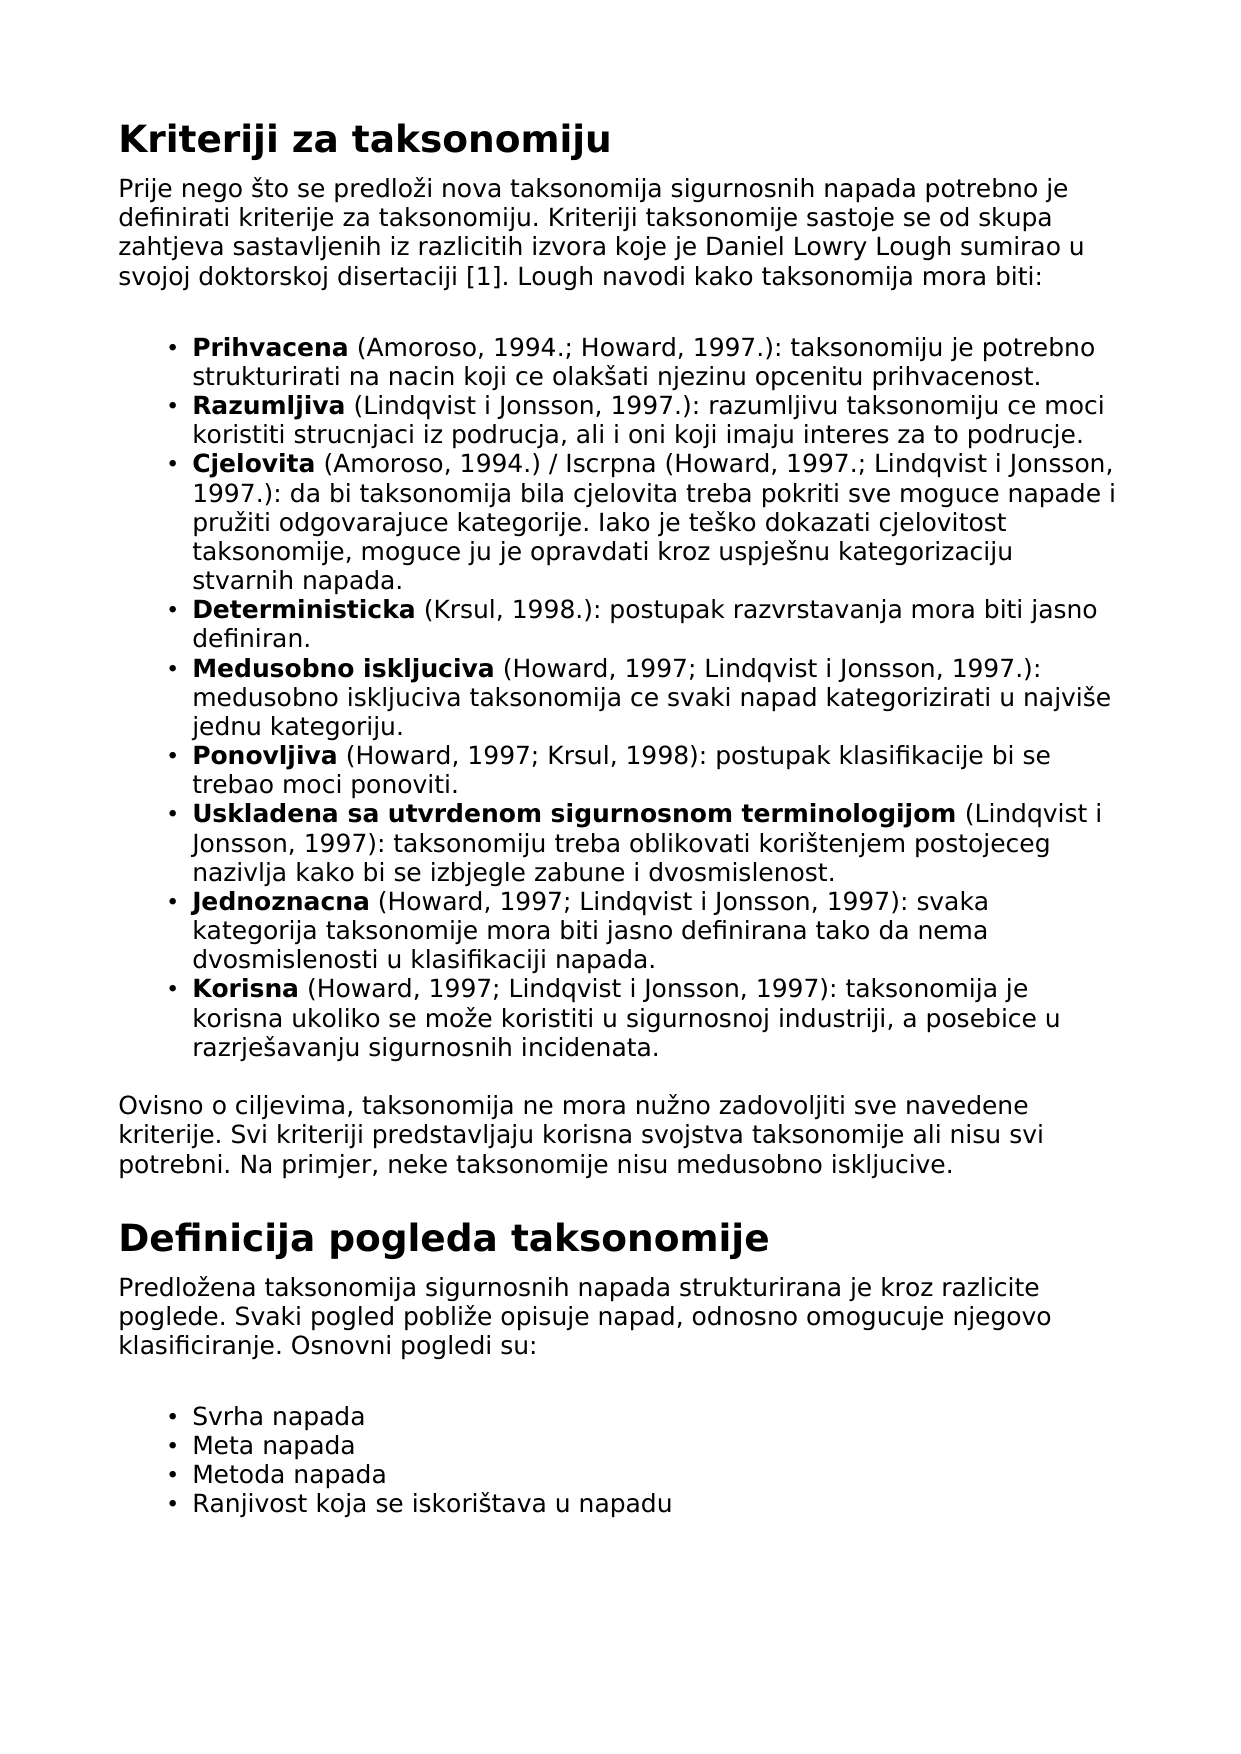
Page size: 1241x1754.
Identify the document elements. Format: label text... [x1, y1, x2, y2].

text Predložena taksonomija sigurnosnih napada strukturirana je kroz razlicite poglede. Svaki pogled pobliže opisuje napad, odnosno omogucuje njegovo klasificiranje. Osnovni pogledi su: [118, 1273, 1122, 1360]
subtitle Definicija pogleda taksonomije [118, 1217, 1122, 1260]
list Ranjivost koja se iskorištava u napadu [177, 1490, 1122, 1519]
list Korisna (Howard, 1997; Lindqvist i Jonsson, 1997): taksonomija je korisna ukoliko se može koristiti u sigurnosnoj industriji, a posebice u razrješavanju sigurnosnih incidenata. [177, 974, 1122, 1062]
list Uskladena sa utvrdenom sigurnosnom terminologijom (Lindqvist i Jonsson, 1997): taksonomiju treba oblikovati korištenjem postojeceg nazivlja kako bi se izbjegle zabune i dvosmislenost. [177, 799, 1122, 887]
text Ovisno o ciljevima, taksonomija ne mora nužno zadovoljiti sve navedene kriterije. Svi kriteriji predstavljaju korisna svojstva taksonomije ali nisu svi potrebni. Na primjer, neke taksonomije nisu medusobno iskljucive. [118, 1092, 1122, 1179]
list Ponovljiva (Howard, 1997; Krsul, 1998): postupak klasifikacije bi se trebao moci ponoviti. [177, 741, 1122, 799]
list Jednoznacna (Howard, 1997; Lindqvist i Jonsson, 1997): svaka kategorija taksonomije mora biti jasno definirana tako da nema dvosmislenosti u klasifikaciji napada. [177, 887, 1122, 974]
list Razumljiva (Lindqvist i Jonsson, 1997.): razumljivu taksonomiju ce moci koristiti strucnjaci iz podrucja, ali i oni koji imaju interes za to podrucje. [177, 391, 1122, 449]
subtitle Kriteriji za taksonomiju [118, 118, 1122, 162]
list Metoda napada [177, 1461, 1122, 1490]
list Medusobno iskljuciva (Howard, 1997; Lindqvist i Jonsson, 1997.): medusobno iskljuciva taksonomija ce svaki napad kategorizirati u najviše jednu kategoriju. [177, 654, 1122, 741]
list Cjelovita (Amoroso, 1994.) / Iscrpna (Howard, 1997.; Lindqvist i Jonsson, 1997.): da bi taksonomija bila cjelovita treba pokriti sve moguce napade i pružiti odgovarajuce kategorije. Iako je teško dokazati cjelovitost taksonomije, moguce ju je opravdati kroz uspješnu kategorizaciju stvarnih napada. [177, 449, 1122, 595]
text Prije nego što se predloži nova taksonomija sigurnosnih napada potrebno je definirati kriterije za taksonomiju. Kriteriji taksonomije sastoje se od skupa zahtjeva sastavljenih iz razlicitih izvora koje je Daniel Lowry Lough sumirao u svojoj doktorskoj disertaciji [1]. Lough navodi kako taksonomija mora biti: [118, 174, 1122, 291]
list Meta napada [177, 1431, 1122, 1461]
list Svrha napada [177, 1402, 1122, 1431]
list Prihvacena (Amoroso, 1994.; Howard, 1997.): taksonomiju je potrebno strukturirati na nacin koji ce olakšati njezinu opcenitu prihvacenost. [177, 333, 1122, 391]
list Deterministicka (Krsul, 1998.): postupak razvrstavanja mora biti jasno definiran. [177, 595, 1122, 654]
